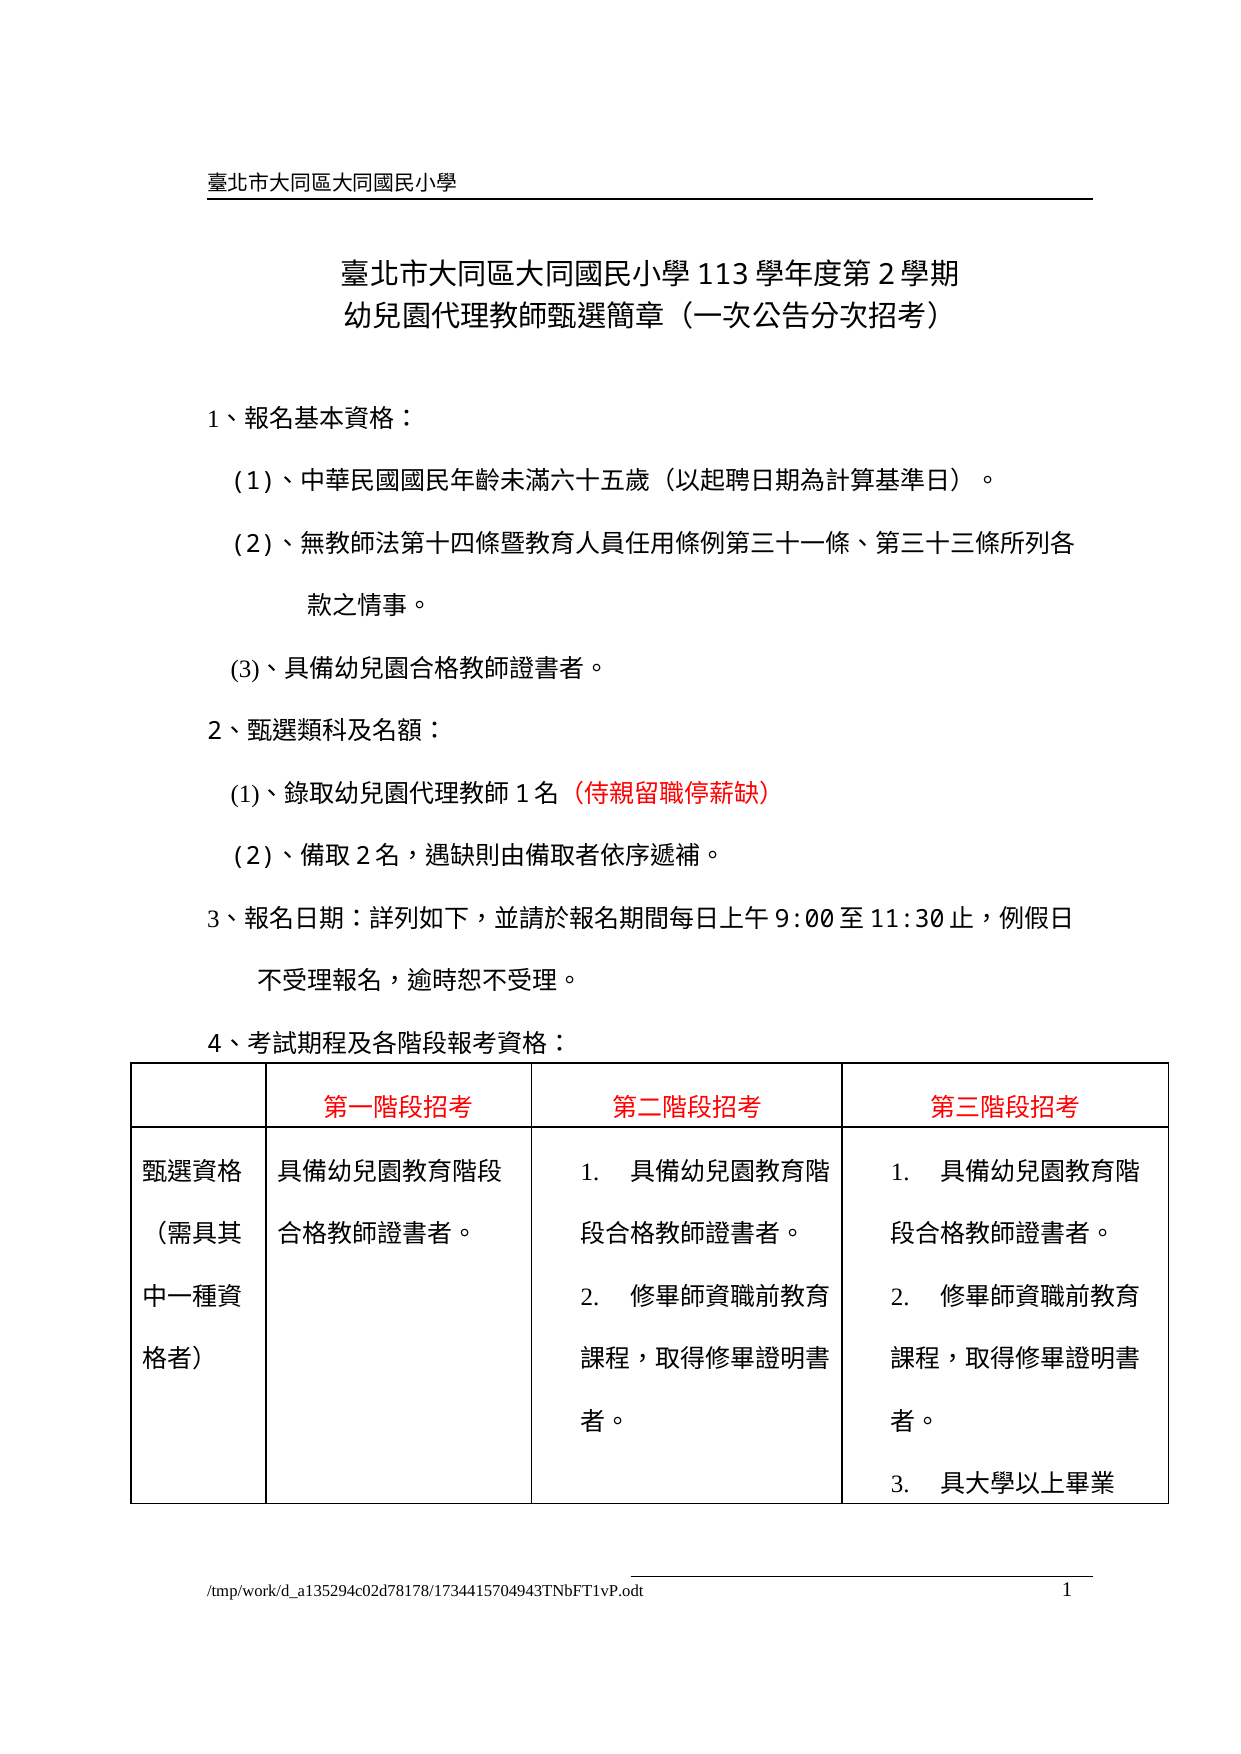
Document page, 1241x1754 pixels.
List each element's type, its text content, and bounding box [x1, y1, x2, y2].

list 備取2名，遇缺則由備取者依序遞補。 [230, 812, 1092, 874]
table_cell 具備幼兒園教育階段合格教師證書者。 修畢師資職前教育課程，取得修畢證明書者。 [532, 1128, 841, 1503]
list 中華民國國民年齡未滿六十五歲（以起聘日期為計算基準日）。 [230, 437, 1092, 499]
table_header 第一階段招考 [267, 1064, 531, 1126]
list 無教師法第十四條暨教育人員任用條例第三十一條、第三十三條所列各 [230, 499, 1092, 562]
list 錄取幼兒園代理教師1名（侍親留職停薪缺） [230, 749, 1092, 812]
table_header [132, 1064, 265, 1126]
list 報名基本資格： [207, 374, 1092, 437]
list 報名日期：詳列如下，並請於報名期間每日上午9:00至11:30止，例假日不受理報名，逾時恕不受理。 [207, 874, 1092, 999]
text 臺北市大同區大同國民小學113學年度第2學期 [207, 250, 1092, 293]
table_header 第二階段招考 [532, 1064, 841, 1126]
list 考試期程及各階段報考資格： [207, 999, 1092, 1062]
table_cell 具備幼兒園教育階段合格教師證書者。 [267, 1128, 531, 1503]
table_cell 甄選資格（需具其中一種資格者） [132, 1128, 265, 1503]
table_cell 具備幼兒園教育階段合格教師證書者。 修畢師資職前教育課程，取得修畢證明書者。 具大學以上畢業者。 [843, 1128, 1168, 1503]
list 具備幼兒園合格教師證書者。 [230, 624, 1092, 687]
table_header 第三階段招考 [843, 1064, 1168, 1126]
text 幼兒園代理教師甄選簡章（一次公告分次招考） [207, 293, 1092, 374]
text 款之情事。 [278, 562, 1092, 624]
list 甄選類科及名額： [207, 687, 1092, 749]
